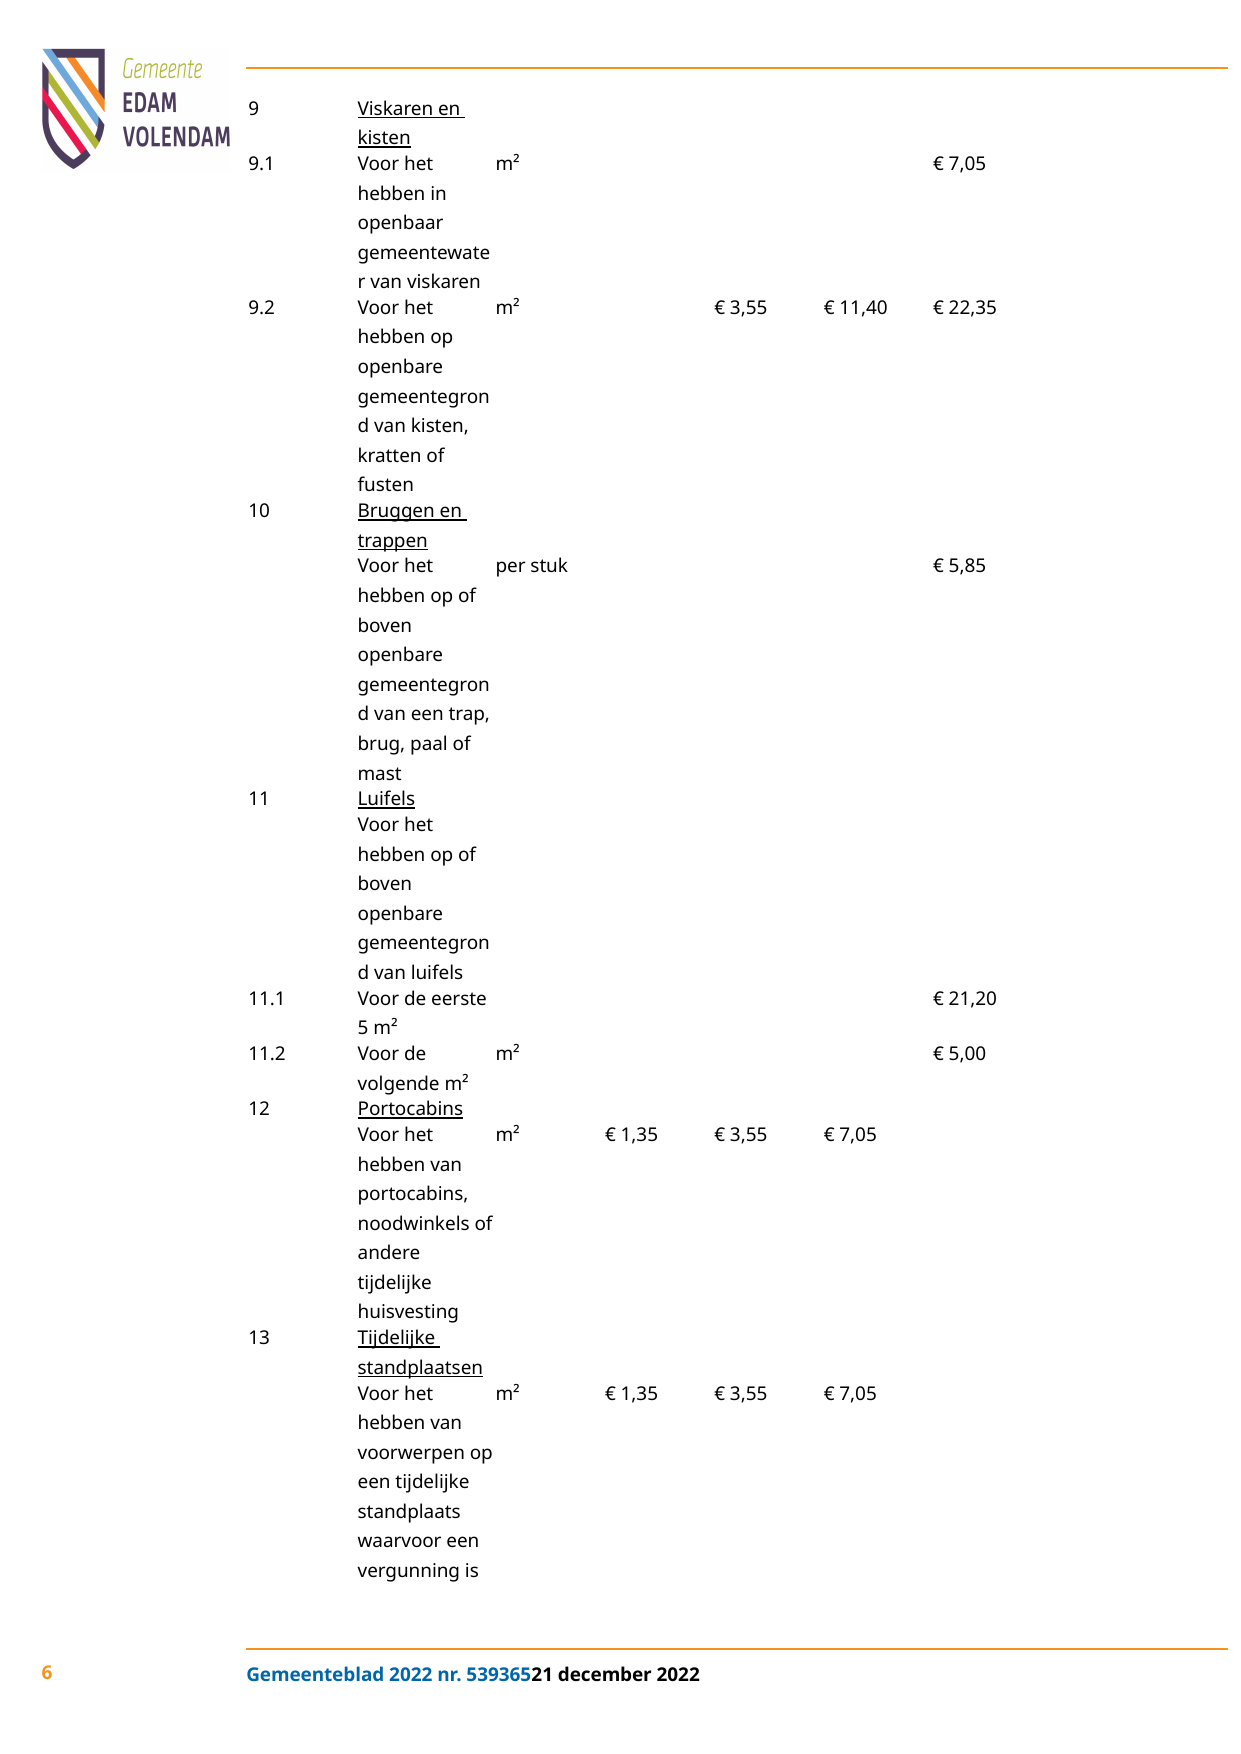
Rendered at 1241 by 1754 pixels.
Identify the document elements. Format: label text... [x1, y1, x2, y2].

table_cell [1042, 95, 1152, 150]
table_cell [605, 1325, 714, 1380]
table_cell € 3,55 [714, 294, 823, 497]
table_cell [1042, 1325, 1152, 1380]
table_cell [495, 1096, 605, 1121]
table_cell [1042, 1121, 1152, 1324]
table_cell [714, 1040, 823, 1096]
picture [41, 47, 231, 172]
table_cell [1042, 1380, 1152, 1583]
table_cell [933, 1325, 1042, 1380]
table_cell [248, 553, 357, 786]
table_cell [495, 985, 605, 1040]
table_cell Luifels [358, 786, 495, 811]
table_cell [933, 786, 1042, 811]
table_cell [1042, 811, 1152, 985]
table_cell [1042, 150, 1152, 294]
table_cell € 22,35 [933, 294, 1042, 497]
table_cell [824, 985, 933, 1040]
table_cell m² [495, 150, 605, 294]
table_cell [824, 1325, 933, 1380]
table_cell [1042, 498, 1152, 553]
table_cell [714, 95, 823, 150]
table_cell € 1,35 [605, 1121, 714, 1324]
table_cell [933, 498, 1042, 553]
table_cell [1042, 553, 1152, 786]
table_cell [605, 1096, 714, 1121]
table_cell [714, 811, 823, 985]
table_cell € 5,00 [933, 1040, 1042, 1096]
table_cell € 3,55 [714, 1121, 823, 1324]
table_cell [605, 150, 714, 294]
table_cell Portocabins [358, 1096, 495, 1121]
table_cell [824, 786, 933, 811]
table_cell [495, 786, 605, 811]
table_cell Viskaren en kisten [358, 95, 495, 150]
table_cell Voor het hebben op openbare gemeentegrond van kisten, kratten of fusten [358, 294, 495, 497]
table_cell [248, 1121, 357, 1324]
table_cell [605, 498, 714, 553]
table_cell € 5,85 [933, 553, 1042, 786]
table_cell [714, 786, 823, 811]
table_cell [824, 498, 933, 553]
table_cell € 11,40 [824, 294, 933, 497]
table_cell [1042, 1040, 1152, 1096]
table_cell Voor het hebben op of boven openbare gemeentegrond van een trap, brug, paal of mast [358, 553, 495, 786]
table_cell Voor het hebben van portocabins, noodwinkels of andere tijdelijke huisvesting [358, 1121, 495, 1324]
table_cell m² [495, 1040, 605, 1096]
table_cell [495, 811, 605, 985]
table_cell [933, 1096, 1042, 1121]
table_cell Voor de eerste 5 m² [358, 985, 495, 1040]
table_cell [605, 1040, 714, 1096]
table_cell Bruggen en trappen [358, 498, 495, 553]
table_cell [495, 1325, 605, 1380]
table_cell € 7,05 [933, 150, 1042, 294]
table_cell m² [495, 294, 605, 497]
table_cell [933, 1380, 1042, 1583]
table_cell [714, 553, 823, 786]
table_cell [495, 95, 605, 150]
table_cell [824, 1096, 933, 1121]
table_cell per stuk [495, 553, 605, 786]
table_cell [1042, 985, 1152, 1040]
table_cell 10 [248, 498, 357, 553]
table_cell € 7,05 [824, 1121, 933, 1324]
table_cell Voor het hebben in openbaar gemeentewater van viskaren [358, 150, 495, 294]
table_cell [824, 811, 933, 985]
table_cell [605, 553, 714, 786]
table_cell € 21,20 [933, 985, 1042, 1040]
table_cell [714, 1096, 823, 1121]
table_cell [1042, 786, 1152, 811]
table_cell [824, 150, 933, 294]
table_cell € 1,35 [605, 1380, 714, 1583]
table_cell [824, 553, 933, 786]
table_cell [248, 1380, 357, 1583]
table_cell Voor de volgende m² [358, 1040, 495, 1096]
table_cell 9.1 [248, 150, 357, 294]
table_cell 9.2 [248, 294, 357, 497]
table_cell [1042, 1096, 1152, 1121]
table_cell 13 [248, 1325, 357, 1380]
table_cell Voor het hebben op of boven openbare gemeentegrond van luifels [358, 811, 495, 985]
table_cell 9 [248, 95, 357, 150]
table_cell [933, 811, 1042, 985]
table_cell 11.2 [248, 1040, 357, 1096]
table_cell [605, 95, 714, 150]
table_cell € 3,55 [714, 1380, 823, 1583]
table_cell [824, 1040, 933, 1096]
table_cell [824, 95, 933, 150]
table_cell Voor het hebben van voorwerpen op een tijdelijke standplaats waarvoor een vergunning is [358, 1380, 495, 1583]
table_cell [1042, 294, 1152, 497]
table_cell Tijdelijke standplaatsen [358, 1325, 495, 1380]
table_cell m² [495, 1380, 605, 1583]
table_cell [933, 1121, 1042, 1324]
table_cell [714, 985, 823, 1040]
table_cell [605, 985, 714, 1040]
table_cell 11 [248, 786, 357, 811]
table_cell [933, 95, 1042, 150]
table_cell m² [495, 1121, 605, 1324]
table_cell [714, 1325, 823, 1380]
table_cell [605, 786, 714, 811]
table_cell [714, 498, 823, 553]
table_cell 11.1 [248, 985, 357, 1040]
table_cell [714, 150, 823, 294]
table_cell [605, 294, 714, 497]
table_cell 12 [248, 1096, 357, 1121]
table_cell [495, 498, 605, 553]
table_cell [605, 811, 714, 985]
table_cell € 7,05 [824, 1380, 933, 1583]
table_cell [248, 811, 357, 985]
